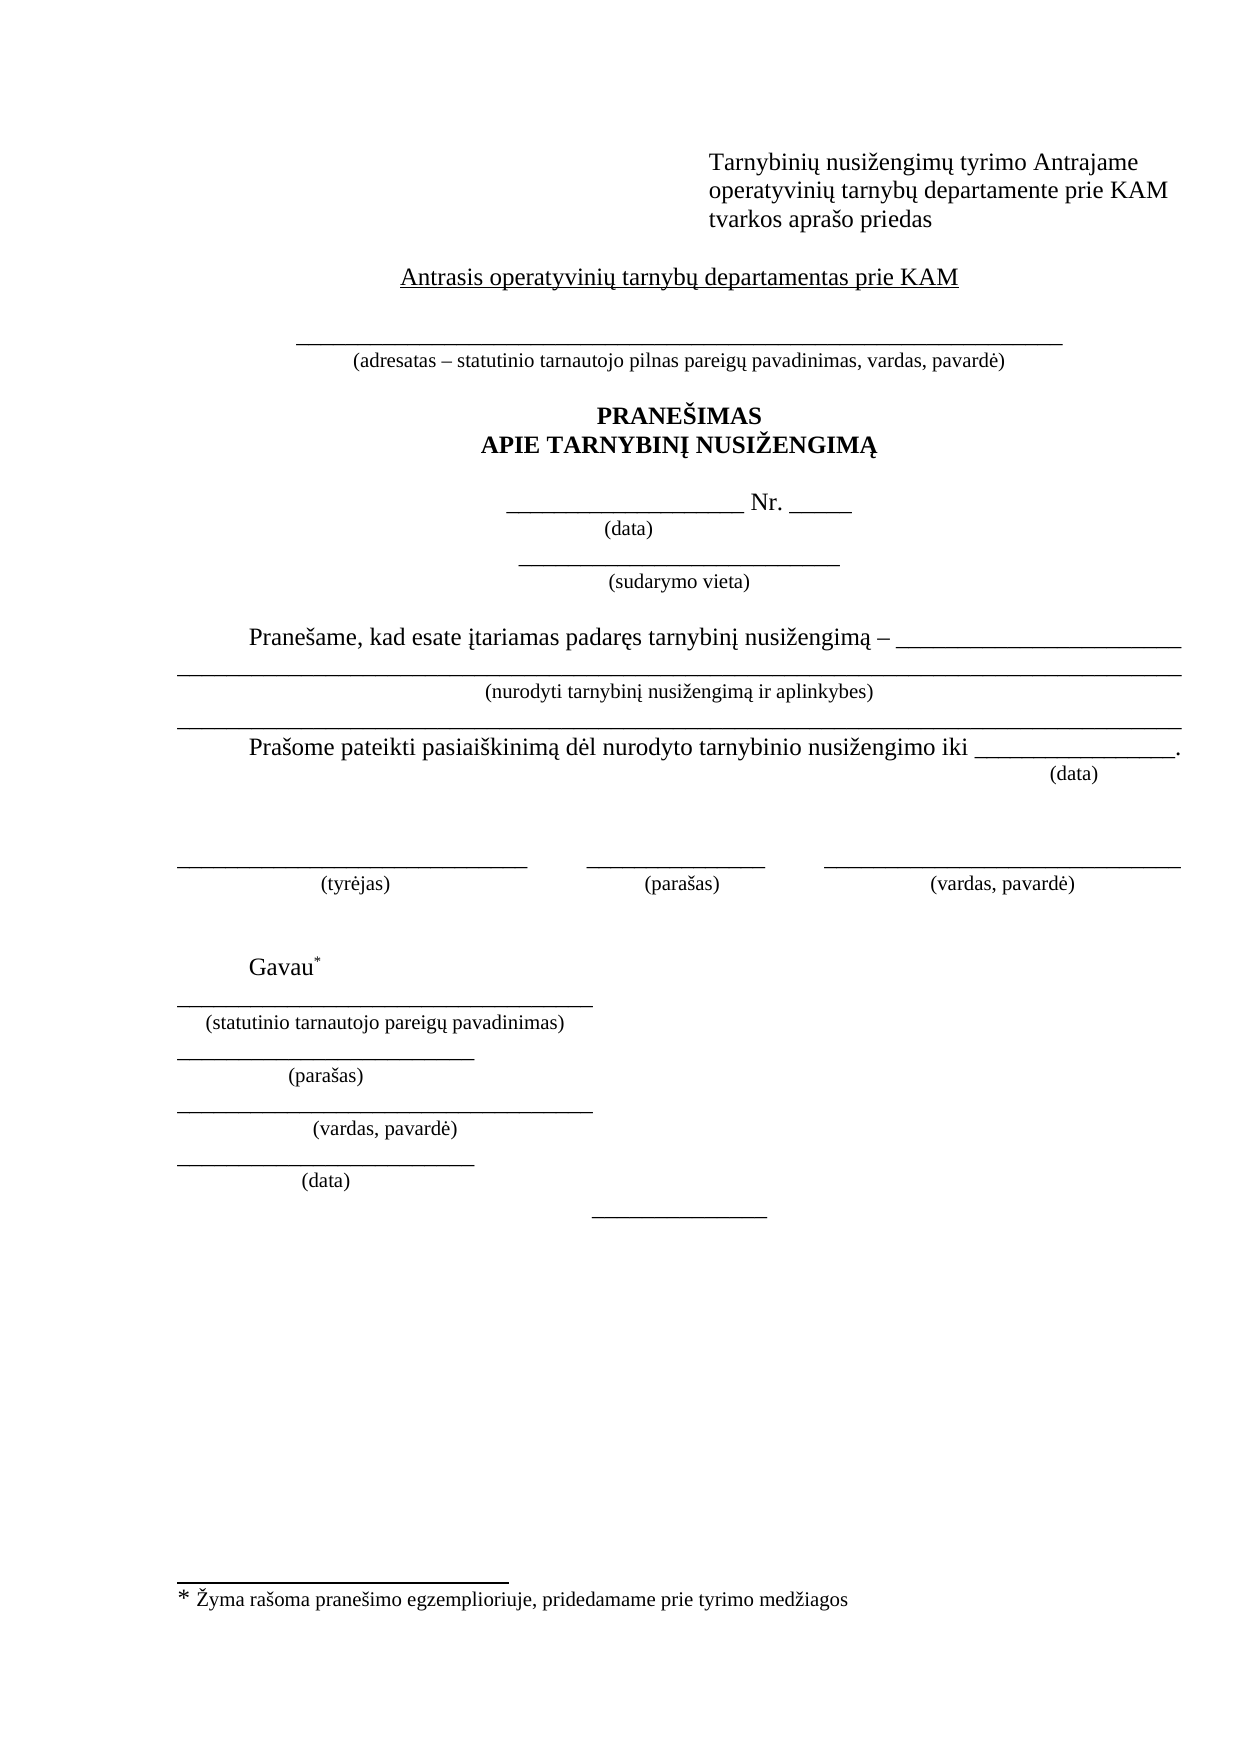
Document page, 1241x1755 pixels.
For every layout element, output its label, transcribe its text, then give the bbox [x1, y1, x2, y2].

text (vardas, pavardė) [177, 1116, 1181, 1140]
text Nr. _____ [177, 487, 1181, 516]
text (sudarymo vieta) [177, 569, 1181, 593]
text (data) [177, 516, 1181, 540]
text (data) [177, 1168, 1181, 1192]
text (statutinio tarnautojo pareigų pavadinimas) [177, 1010, 1181, 1034]
text ______________ [177, 1192, 1181, 1221]
text Prašome pateikti pasiaiškinimą dėl nurodyto tarnybinio nusižengimo iki . [177, 732, 1181, 761]
text PRANEŠIMAS [177, 401, 1181, 430]
text (nurodyti tarnybinį nusižengimą ir aplinkybes) [177, 679, 1181, 703]
text (tyrėjas) (parašas) (vardas, pavardė) [177, 871, 1181, 895]
text (parašas) [177, 1063, 1181, 1087]
text (adresatas – statutinio tarnautojo pilnas pareigų pavadinimas, vardas, pavardė) [177, 348, 1181, 372]
text operatyvinių tarnybų departamente prie KAM [177, 176, 1181, 204]
text tvarkos aprašo priedas [177, 204, 1181, 233]
text Gavau [177, 952, 1181, 981]
text Pranešame, kad esate įtariamas padaręs tarnybinį nusižengimą – [177, 622, 1181, 650]
text Antrasis operatyvinių tarnybų departamentas prie KAM [177, 262, 1181, 291]
text Žyma rašoma pranešimo egzemplioriuje, pridedamame prie tyrimo medžiagos [177, 1583, 1181, 1612]
text (data) [177, 761, 1181, 785]
text Tarnybinių nusižengimų tyrimo Antrajame [177, 147, 1181, 176]
text APIE TARNYBINĮ NUSIŽENGIMĄ [177, 430, 1181, 458]
